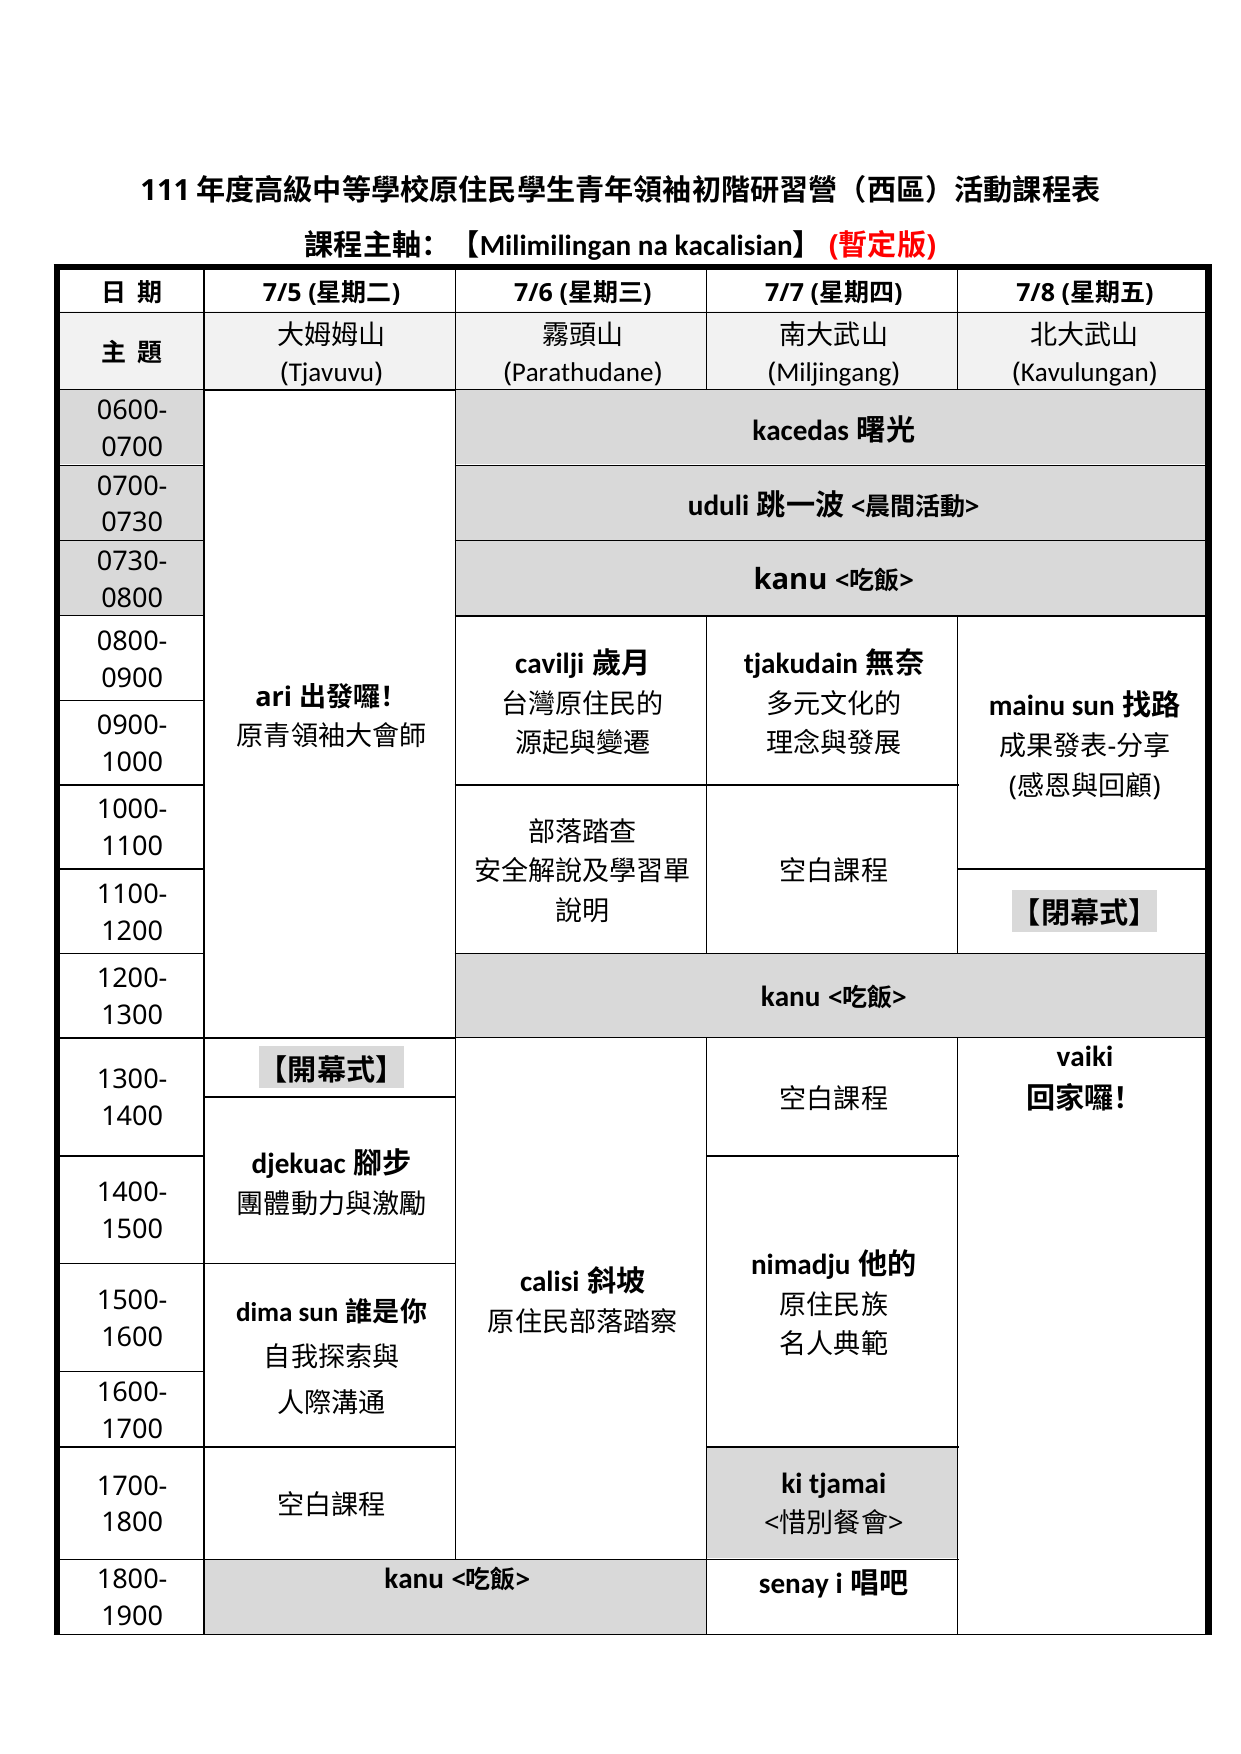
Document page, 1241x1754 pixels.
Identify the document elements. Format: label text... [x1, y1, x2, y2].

table_cell djekuac 腳步 團體動力與激勵 [205, 1098, 455, 1263]
table_cell cavilji 歲月 台灣原住民的 源起與變遷 [456, 617, 706, 784]
table_cell vaiki 回家囉！ [958, 1038, 1205, 1634]
table_cell 1200-1300 [60, 954, 203, 1037]
table_cell 1400-1500 [60, 1157, 203, 1263]
table_cell 南大武山(Miljingang) [707, 313, 957, 389]
text 111年度高級中等學校原住民學生青年領袖初階研習營（西區）活動課程表 [75, 167, 1165, 209]
table_header 7/5 (星期二) [205, 270, 455, 311]
table_cell 1300-1400 [60, 1039, 203, 1155]
table_header 日 期 [60, 270, 203, 311]
table_cell 部落踏查 安全解說及學習單說明 [456, 786, 706, 953]
table_cell 1100-1200 [60, 870, 203, 953]
table_cell dima sun 誰是你 自我探索與 人際溝通 [205, 1264, 455, 1446]
table_cell 0600-0700 [60, 390, 203, 464]
table_cell 【閉幕式】 [958, 870, 1205, 953]
table_header 7/6 (星期三) [456, 270, 706, 311]
table_cell 0730-0800 [60, 541, 203, 615]
table_cell kacedas 曙光 [456, 390, 1205, 464]
table_cell 1700-1800 [60, 1448, 203, 1558]
table_cell 大姆姆山 (Tjavuvu) [205, 313, 455, 389]
table_cell 主 題 [60, 313, 203, 389]
table_cell 霧頭山(Parathudane) [456, 313, 706, 389]
table_cell kanu <吃飯> [456, 954, 1205, 1037]
table_cell 1000-1100 [60, 786, 203, 868]
table_cell ki tjamai <惜別餐會> [707, 1448, 957, 1558]
text 課程主軸：【Milimilingan na kacalisian】 (暫定版) [75, 222, 1165, 264]
table_cell 【開幕式】 [205, 1039, 455, 1096]
table_cell kanu <吃飯> [456, 541, 1205, 615]
table_cell uduli 跳一波 <晨間活動> [456, 466, 1205, 540]
table_cell ari 出發囉！ 原青領袖大會師 [205, 391, 455, 1037]
table_cell calisi 斜坡 原住民部落踏察 [456, 1038, 706, 1558]
table_cell 空白課程 [707, 1038, 957, 1155]
table_cell 1600-1700 [60, 1372, 203, 1446]
table_cell tjakudain 無奈 多元文化的 理念與發展 [707, 617, 957, 784]
table_cell 1500-1600 [60, 1264, 203, 1371]
table_cell kanu <吃飯> [205, 1560, 706, 1634]
table_cell 0700-0730 [60, 466, 203, 540]
table_cell nimadju 他的 原住民族 名人典範 [707, 1157, 957, 1446]
table_cell 1800-1900 [60, 1560, 203, 1634]
table_cell 空白課程 [707, 786, 957, 953]
table_cell mainu sun 找路 成果發表-分享 (感恩與回顧) [958, 617, 1205, 868]
table_cell 空白課程 [205, 1448, 455, 1558]
table_cell 北大武山(Kavulungan) [958, 313, 1205, 389]
table_cell 0800-0900 [60, 616, 203, 699]
table_cell 0900-1000 [60, 701, 203, 784]
table_header 7/8 (星期五) [958, 270, 1205, 311]
table_cell senay i 唱吧 [707, 1560, 957, 1634]
table_header 7/7 (星期四) [707, 270, 957, 311]
